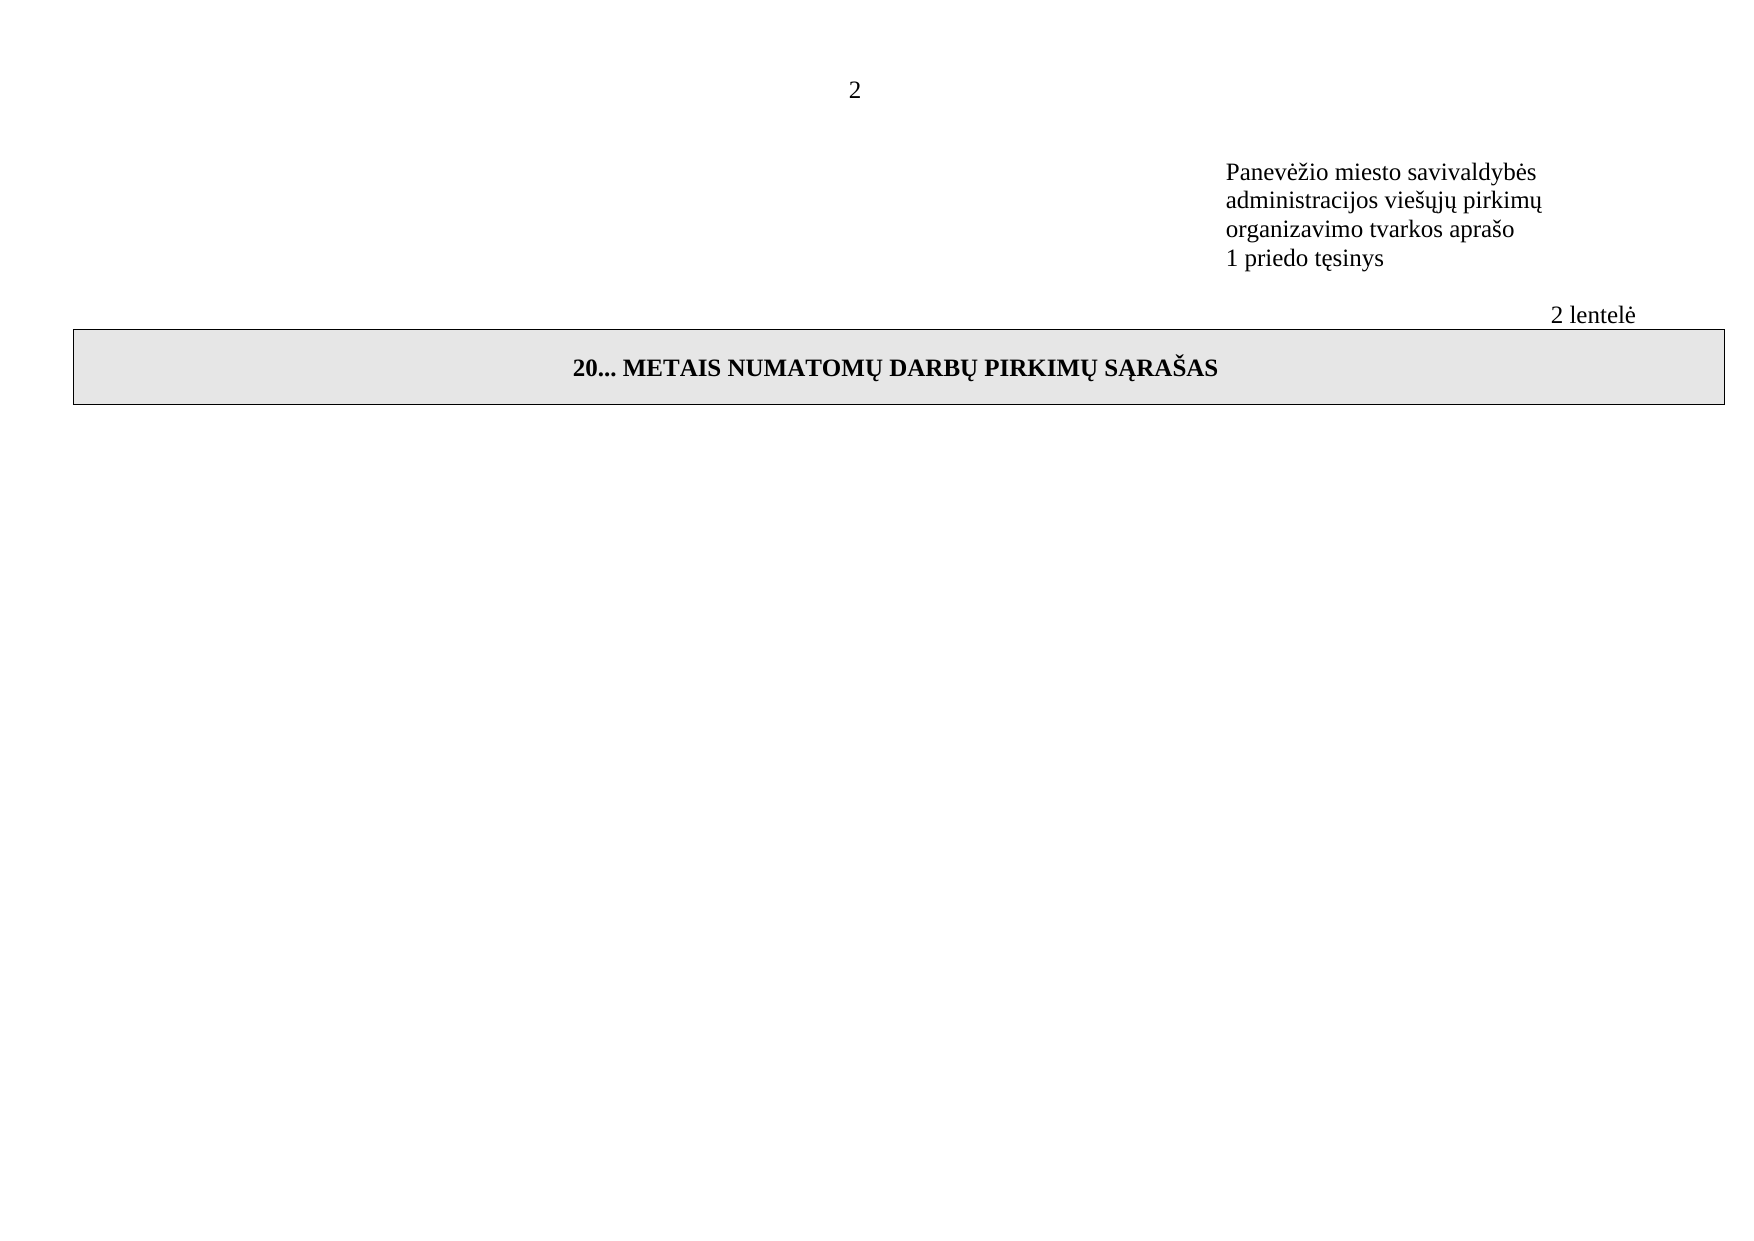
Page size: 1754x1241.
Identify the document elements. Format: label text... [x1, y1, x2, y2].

text administracijos viešųjų pirkimų [1226, 185, 1636, 214]
table_header 20... METAIS NUMATOMŲ DARBŲ PIRKIMŲ SĄRAŠAS [74, 330, 1724, 404]
text 2 lentelė [74, 300, 1636, 329]
text 1 priedo tęsinys [1226, 243, 1636, 272]
text organizavimo tvarkos aprašo [1226, 214, 1636, 243]
text Panevėžio miesto savivaldybės [1226, 157, 1636, 185]
